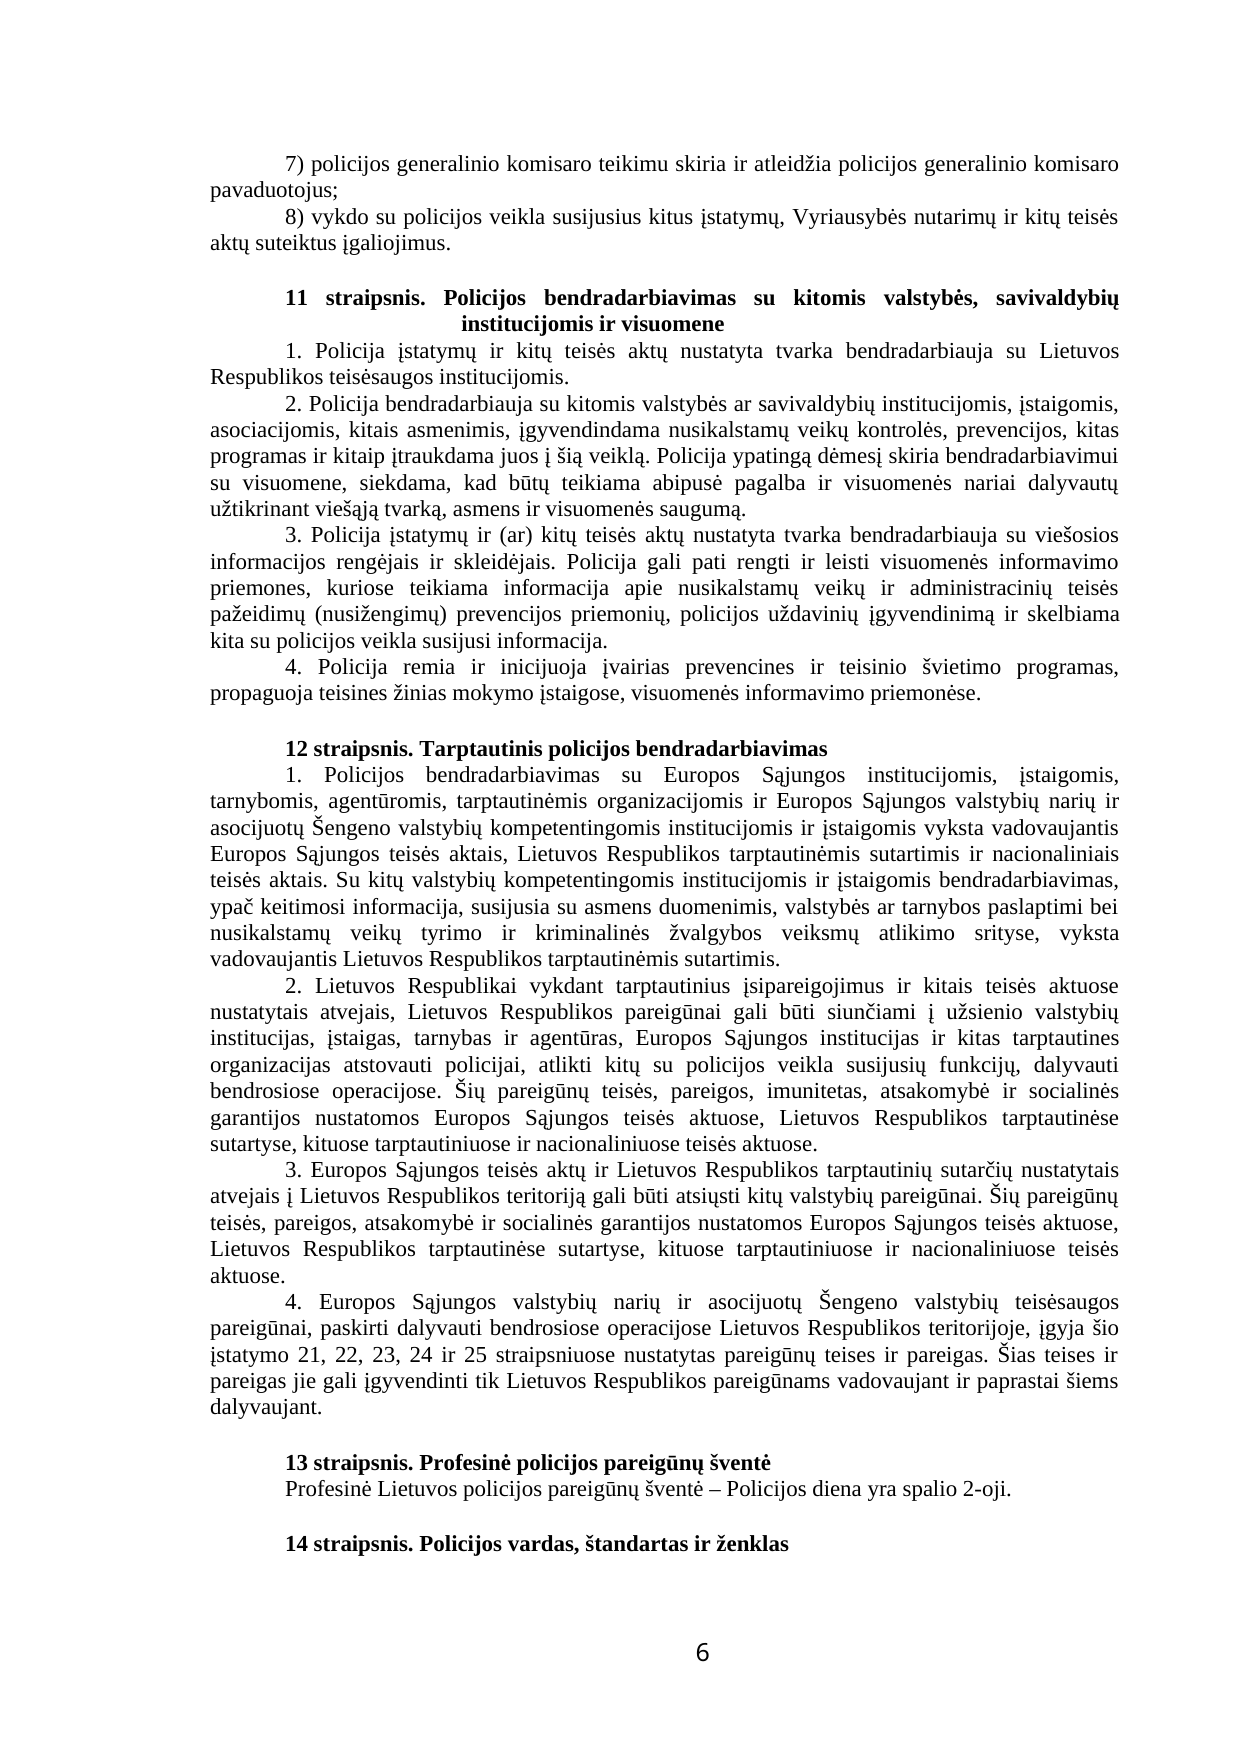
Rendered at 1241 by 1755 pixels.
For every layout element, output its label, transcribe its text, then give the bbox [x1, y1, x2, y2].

text 2. Lietuvos Respublikai vykdant tarptautinius įsipareigojimus ir kitais teisės aktuose nustatytais atvejais, Lietuvos Respublikos pareigūnai gali būti siunčiami į užsienio valstybių institucijas, įstaigas, tarnybas ir agentūras, Europos Sąjungos institucijas ir kitas tarptautines organizacijas atstovauti policijai, atlikti kitų su policijos veikla susijusių funkcijų, dalyvauti bendrosiose operacijose. Šių pareigūnų teisės, pareigos, imunitetas, atsakomybė ir socialinės garantijos nustatomos Europos Sąjungos teisės aktuose, Lietuvos Respublikos tarptautinėse sutartyse, kituose tarptautiniuose ir nacionaliniuose teisės aktuose. [210, 972, 1120, 1156]
text 1. Policija įstatymų ir kitų teisės aktų nustatyta tvarka bendradarbiauja su Lietuvos Respublikos teisėsaugos institucijomis. [210, 337, 1120, 389]
text 3. Europos Sąjungos teisės aktų ir Lietuvos Respublikos tarptautinių sutarčių nustatytais atvejais į Lietuvos Respublikos teritoriją gali būti atsiųsti kitų valstybių pareigūnai. Šių pareigūnų teisės, pareigos, atsakomybė ir socialinės garantijos nustatomos Europos Sąjungos teisės aktuose, Lietuvos Respublikos tarptautinėse sutartyse, kituose tarptautiniuose ir nacionaliniuose teisės aktuose. [210, 1156, 1120, 1288]
text 11 straipsnis. Policijos bendradarbiavimas su kitomis valstybės, savivaldybių institucijomis ir visuomene [285, 284, 1120, 337]
text 4. Europos Sąjungos valstybių narių ir asocijuotų Šengeno valstybių teisėsaugos pareigūnai, paskirti dalyvauti bendrosiose operacijose Lietuvos Respublikos teritorijoje, įgyja šio įstatymo 21, 22, 23, 24 ir 25 straipsniuose nustatytas pareigūnų teises ir pareigas. Šias teises ir pareigas jie gali įgyvendinti tik Lietuvos Respublikos pareigūnams vadovaujant ir paprastai šiems dalyvaujant. [210, 1288, 1120, 1420]
text Profesinė Lietuvos policijos pareigūnų šventė – Policijos diena yra spalio 2-oji. [210, 1475, 1120, 1501]
text 7) policijos generalinio komisaro teikimu skiria ir atleidžia policijos generalinio komisaro pavaduotojus; [210, 150, 1120, 203]
text 1. Policijos bendradarbiavimas su Europos Sąjungos institucijomis, įstaigomis, tarnybomis, agentūromis, tarptautinėmis organizacijomis ir Europos Sąjungos valstybių narių ir asocijuotų Šengeno valstybių kompetentingomis institucijomis ir įstaigomis vyksta vadovaujantis Europos Sąjungos teisės aktais, Lietuvos Respublikos tarptautinėmis sutartimis ir nacionaliniais teisės aktais. Su kitų valstybių kompetentingomis institucijomis ir įstaigomis bendradarbiavimas, ypač keitimosi informacija, susijusia su asmens duomenimis, valstybės ar tarnybos paslaptimi bei nusikalstamų veikų tyrimo ir kriminalinės žvalgybos veiksmų atlikimo srityse, vyksta vadovaujantis Lietuvos Respublikos tarptautinėmis sutartimis. [210, 761, 1120, 972]
text 14 straipsnis. Policijos vardas, štandartas ir ženklas [210, 1530, 1120, 1556]
text 2. Policija bendradarbiauja su kitomis valstybės ar savivaldybių institucijomis, įstaigomis, asociacijomis, kitais asmenimis, įgyvendindama nusikalstamų veikų kontrolės, prevencijos, kitas programas ir kitaip įtraukdama juos į šią veiklą. Policija ypatingą dėmesį skiria bendradarbiavimui su visuomene, siekdama, kad būtų teikiama abipusė pagalba ir visuomenės nariai dalyvautų užtikrinant viešąją tvarką, asmens ir visuomenės saugumą. [210, 389, 1120, 521]
text 3. Policija įstatymų ir (ar) kitų teisės aktų nustatyta tvarka bendradarbiauja su viešosios informacijos rengėjais ir skleidėjais. Policija gali pati rengti ir leisti visuomenės informavimo priemones, kuriose teikiama informacija apie nusikalstamų veikų ir administracinių teisės pažeidimų (nusižengimų) prevencijos priemonių, policijos uždavinių įgyvendinimą ir skelbiama kita su policijos veikla susijusi informacija. [210, 521, 1120, 653]
text 4. Policija remia ir inicijuoja įvairias prevencines ir teisinio švietimo programas, propaguoja teisines žinias mokymo įstaigose, visuomenės informavimo priemonėse. [210, 653, 1120, 706]
text 12 straipsnis. Tarptautinis policijos bendradarbiavimas [210, 734, 1120, 761]
text 8) vykdo su policijos veikla susijusius kitus įstatymų, Vyriausybės nutarimų ir kitų teisės aktų suteiktus įgaliojimus. [210, 203, 1120, 255]
text 13 straipsnis. Profesinė policijos pareigūnų šventė [210, 1448, 1120, 1475]
